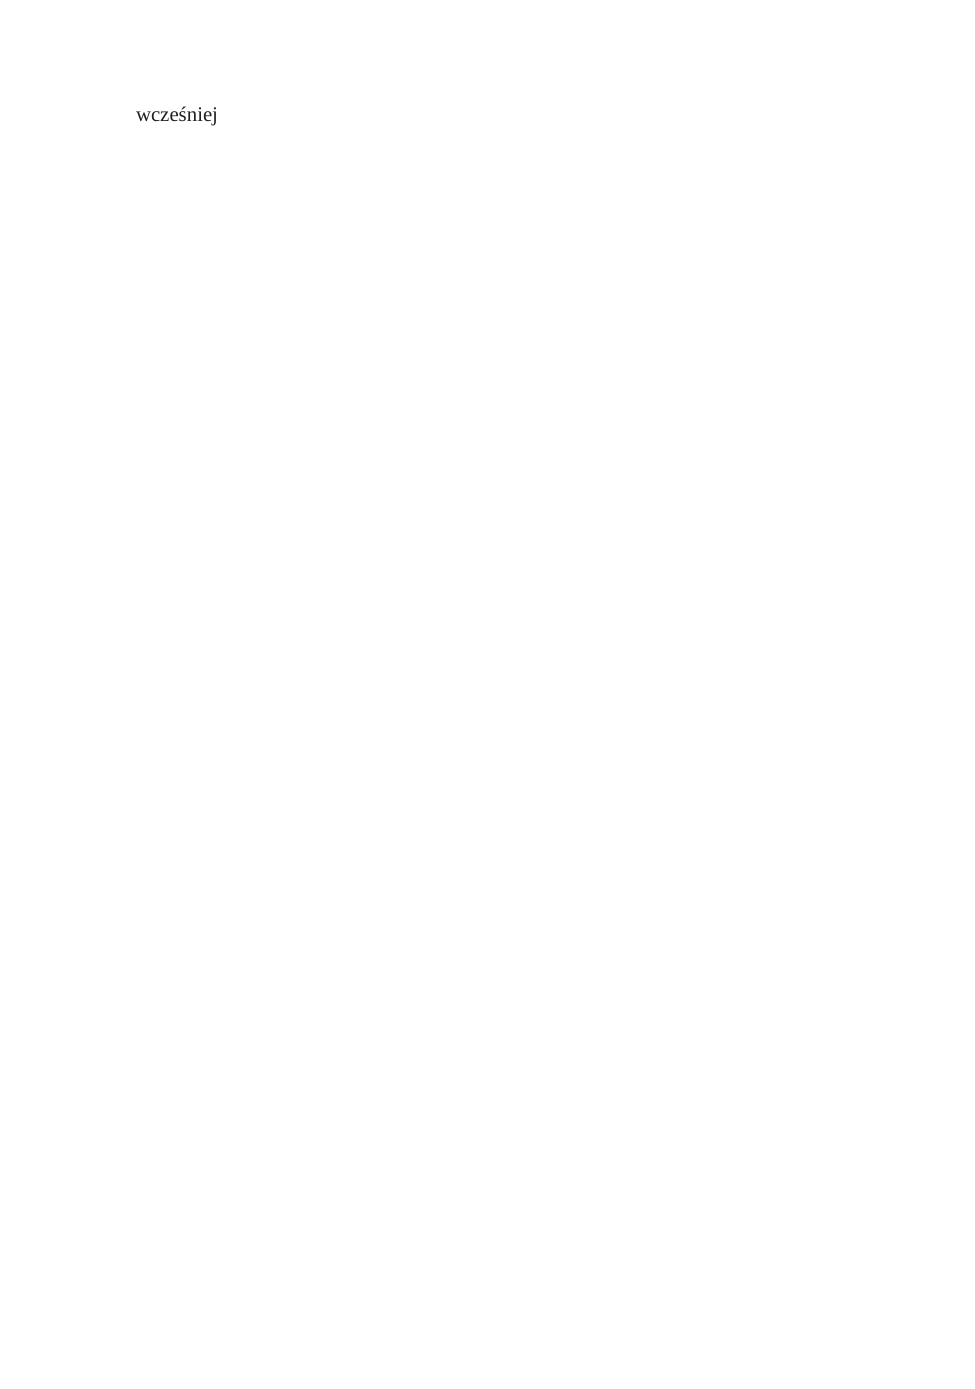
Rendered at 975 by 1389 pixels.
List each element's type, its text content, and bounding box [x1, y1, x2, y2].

text wcześniej [136, 102, 833, 126]
